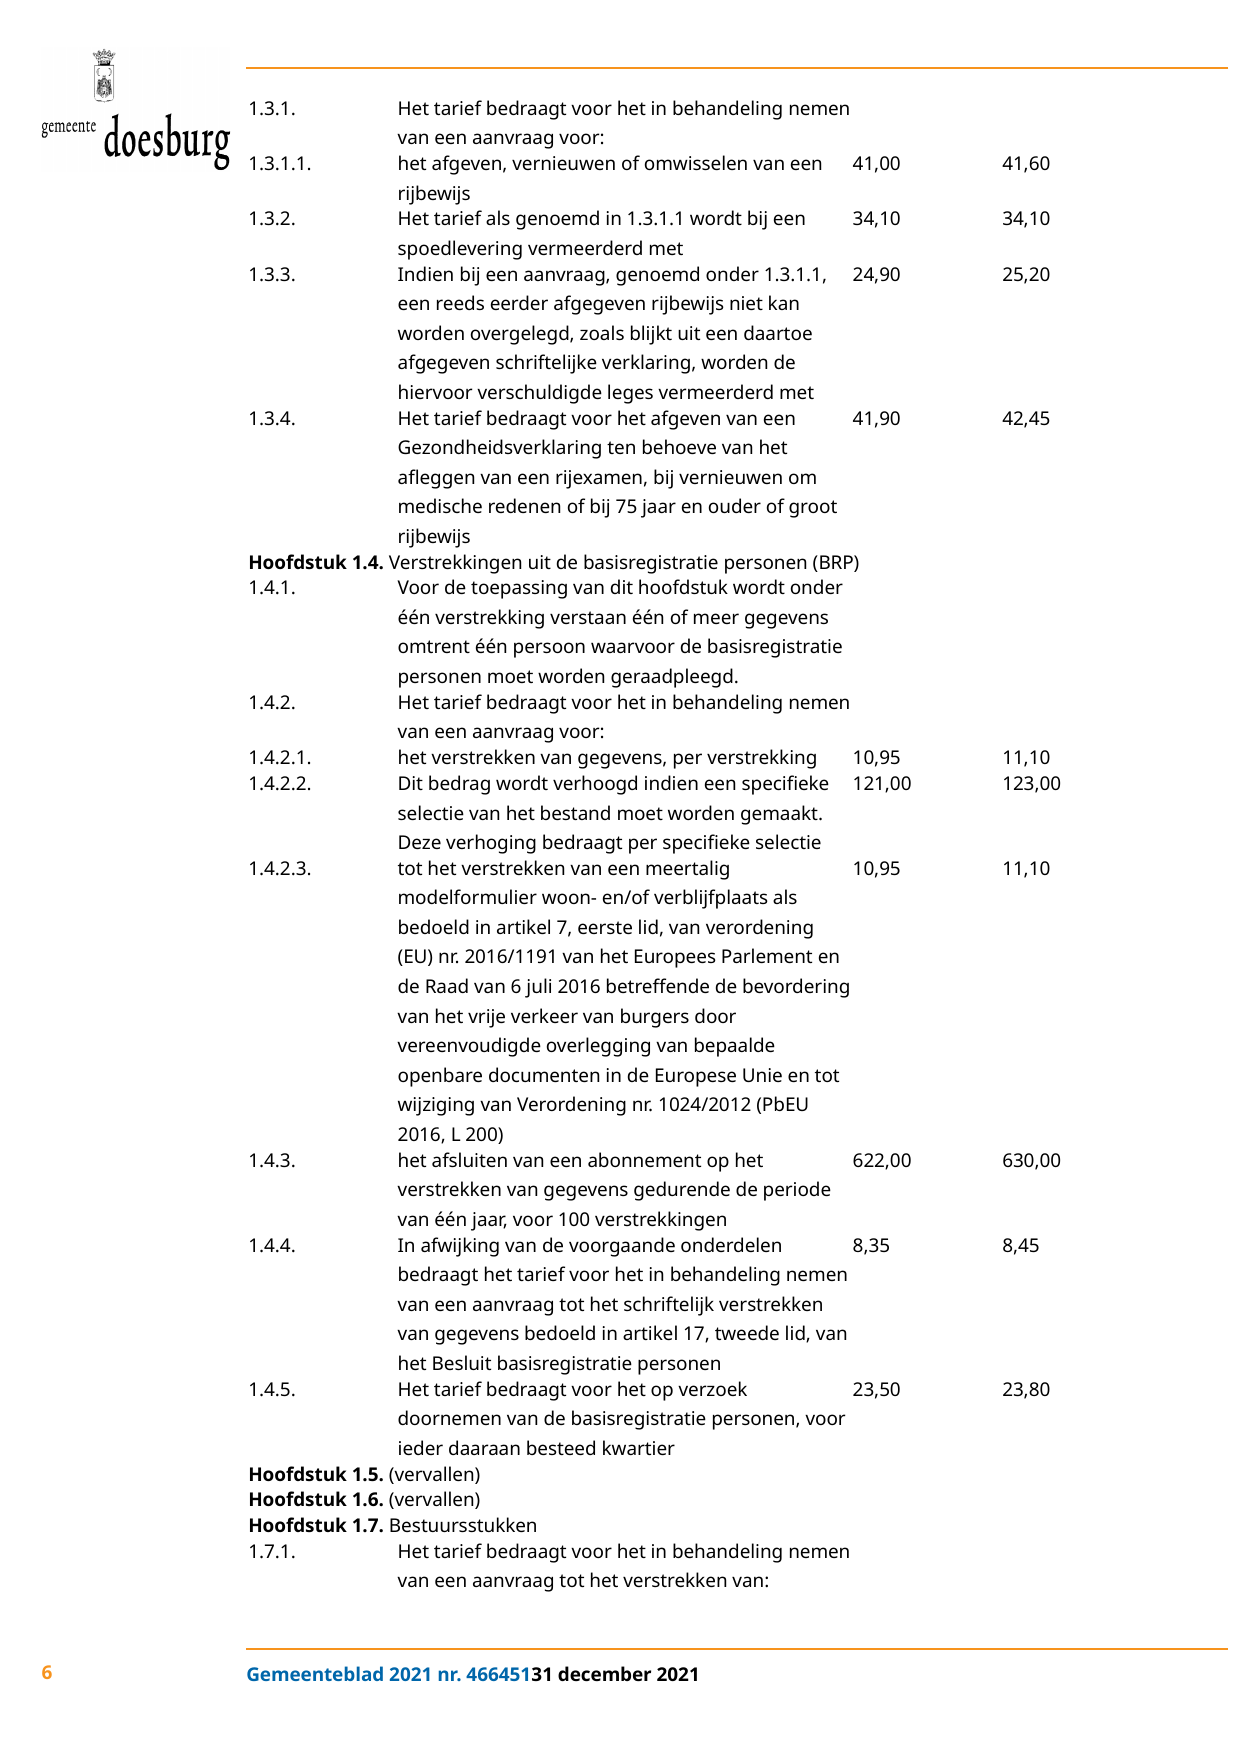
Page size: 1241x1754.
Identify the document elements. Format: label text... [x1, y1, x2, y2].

table_cell tot het verstrekken van een meertalig modelformulier woon- en/of verblijfplaats als bedoeld in artikel 7, eerste lid, van verordening (EU) nr. 2016/1191 van het Europees Parlement en de Raad van 6 juli 2016 betreffende de bevordering van het vrije verkeer van burgers door vereenvoudigde overlegging van bepaalde openbare documenten in de Europese Unie en tot wijziging van Verordening nr. 1024/2012 (PbEU 2016, L 200) [398, 855, 852, 1147]
table_cell [853, 689, 1002, 744]
table_cell Het tarief bedraagt voor het op verzoek doornemen van de basisregistratie personen, voor ieder daaraan besteed kwartier [398, 1376, 852, 1461]
picture [41, 47, 231, 172]
table_cell 622,00 [853, 1147, 1002, 1232]
table_cell Dit bedrag wordt verhoogd indien een specifieke selectie van het bestand moet worden gemaakt. Deze verhoging bedraagt per specifieke selectie [398, 770, 852, 855]
table_cell het afgeven, vernieuwen of omwisselen van een rijbewijs [398, 150, 852, 205]
table_cell 34,10 [853, 205, 1002, 261]
table_cell [1002, 689, 1152, 744]
table_cell 1.4.2.2. [248, 770, 397, 855]
table_cell 23,50 [853, 1376, 1002, 1461]
table_cell [853, 575, 1002, 689]
table_cell Het tarief bedraagt voor het in behandeling nemen van een aanvraag voor: [398, 95, 852, 150]
table_cell 41,90 [853, 405, 1002, 549]
table_cell [853, 1538, 1002, 1593]
table_cell Indien bij een aanvraag, genoemd onder 1.3.1.1, een reeds eerder afgegeven rijbewijs niet kan worden overgelegd, zoals blijkt uit een daartoe afgegeven schriftelijke verklaring, worden de hiervoor verschuldigde leges vermeerderd met [398, 261, 852, 405]
table_cell 8,35 [853, 1232, 1002, 1376]
table_cell 1.3.4. [248, 405, 397, 549]
table_cell Hoofdstuk 1.7. Bestuursstukken [248, 1512, 1152, 1538]
table_cell 1.4.5. [248, 1376, 397, 1461]
table_cell 121,00 [853, 770, 1002, 855]
table_cell 1.4.1. [248, 575, 397, 689]
table_cell [1002, 95, 1152, 150]
table_cell 1.4.2. [248, 689, 397, 744]
table_cell 41,00 [853, 150, 1002, 205]
table_cell In afwijking van de voorgaande onderdelen bedraagt het tarief voor het in behandeling nemen van een aanvraag tot het schriftelijk verstrekken van gegevens bedoeld in artikel 17, tweede lid, van het Besluit basisregistratie personen [398, 1232, 852, 1376]
table_cell 1.4.2.1. [248, 744, 397, 770]
table_cell 1.3.1. [248, 95, 397, 150]
table_cell Het tarief bedraagt voor het afgeven van een Gezondheidsverklaring ten behoeve van het afleggen van een rijexamen, bij vernieuwen om medische redenen of bij 75 jaar en ouder of groot rijbewijs [398, 405, 852, 549]
table_cell 41,60 [1002, 150, 1152, 205]
table_cell 1.3.2. [248, 205, 397, 261]
table_cell 1.7.1. [248, 1538, 397, 1593]
table_cell 42,45 [1002, 405, 1152, 549]
table_cell 1.3.3. [248, 261, 397, 405]
table_cell 8,45 [1002, 1232, 1152, 1376]
table_cell Voor de toepassing van dit hoofdstuk wordt onder één verstrekking verstaan één of meer gegevens omtrent één persoon waarvoor de basisregistratie personen moet worden geraadpleegd. [398, 575, 852, 689]
table_cell 1.3.1.1. [248, 150, 397, 205]
table_cell 25,20 [1002, 261, 1152, 405]
table_cell 11,10 [1002, 744, 1152, 770]
table_cell 24,90 [853, 261, 1002, 405]
table_cell Hoofdstuk 1.6. (vervallen) [248, 1487, 1152, 1512]
table_cell [853, 95, 1002, 150]
table_cell Hoofdstuk 1.4. Verstrekkingen uit de basisregistratie personen (BRP) [248, 549, 1152, 574]
table_cell 1.4.2.3. [248, 855, 397, 1147]
table_cell 1.4.4. [248, 1232, 397, 1376]
table_cell 123,00 [1002, 770, 1152, 855]
table_cell Het tarief bedraagt voor het in behandeling nemen van een aanvraag tot het verstrekken van: [398, 1538, 852, 1593]
table_cell het afsluiten van een abonnement op het verstrekken van gegevens gedurende de periode van één jaar, voor 100 verstrekkingen [398, 1147, 852, 1232]
table_cell 23,80 [1002, 1376, 1152, 1461]
table_cell 1.4.3. [248, 1147, 397, 1232]
table_cell 10,95 [853, 744, 1002, 770]
table_cell Het tarief als genoemd in 1.3.1.1 wordt bij een spoedlevering vermeerderd met [398, 205, 852, 261]
table_cell Het tarief bedraagt voor het in behandeling nemen van een aanvraag voor: [398, 689, 852, 744]
table_cell Hoofdstuk 1.5. (vervallen) [248, 1461, 1152, 1487]
table_cell het verstrekken van gegevens, per verstrekking [398, 744, 852, 770]
table_cell 10,95 [853, 855, 1002, 1147]
table_cell 34,10 [1002, 205, 1152, 261]
table_cell 630,00 [1002, 1147, 1152, 1232]
table_cell 11,10 [1002, 855, 1152, 1147]
table_cell [1002, 575, 1152, 689]
table_cell [1002, 1538, 1152, 1593]
